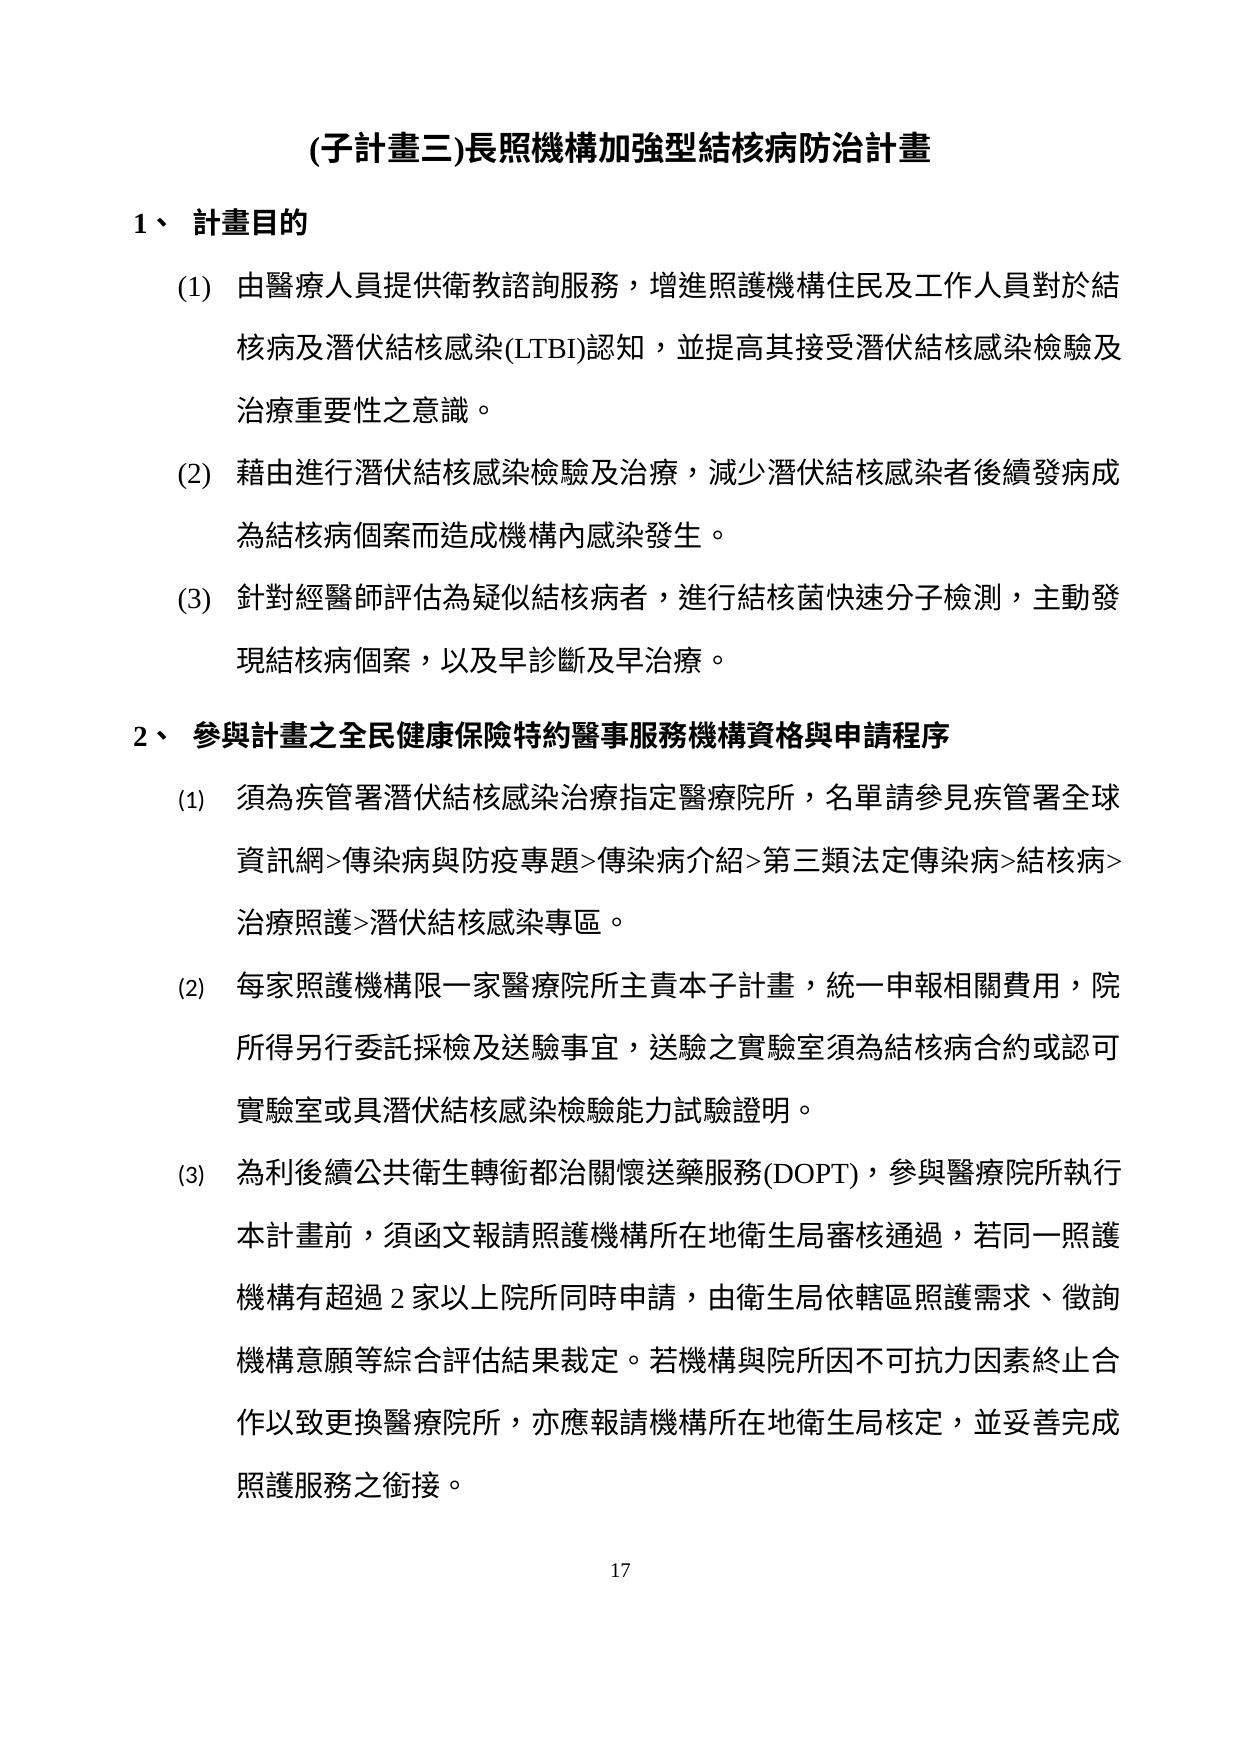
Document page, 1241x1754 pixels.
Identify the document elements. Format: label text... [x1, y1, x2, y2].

text (子計畫三)長照機構加強型結核病防治計畫 [118, 104, 1122, 167]
list 每家照護機構限一家醫療院所主責本子計畫，統一申報相關費用，院所得另行委託採檢及送驗事宜，送驗之實驗室須為結核病合約或認可實驗室或具潛伏結核感染檢驗能力試驗證明。 [177, 942, 1122, 1129]
list 參與計畫之全民健康保險特約醫事服務機構資格與申請程序 [133, 692, 1122, 754]
list 由醫療人員提供衛教諮詢服務，增進照護機構住民及工作人員對於結核病及潛伏結核感染(LTBI)認知，並提高其接受潛伏結核感染檢驗及治療重要性之意識。 [177, 242, 1122, 429]
list 須為疾管署潛伏結核感染治療指定醫療院所，名單請參見疾管署全球資訊網>傳染病與防疫專題>傳染病介紹>第三類法定傳染病>結核病>治療照護>潛伏結核感染專區。 [177, 754, 1122, 942]
list 為利後續公共衛生轉銜都治關懷送藥服務(DOPT)，參與醫療院所執行本計畫前，須函文報請照護機構所在地衛生局審核通過，若同一照護機構有超過2家以上院所同時申請，由衛生局依轄區照護需求、徵詢機構意願等綜合評估結果裁定。若機構與院所因不可抗力因素終止合作以致更換醫療院所，亦應報請機構所在地衛生局核定，並妥善完成照護服務之銜接。 [177, 1129, 1122, 1504]
list 針對經醫師評估為疑似結核病者，進行結核菌快速分子檢測，主動發現結核病個案，以及早診斷及早治療。 [177, 554, 1122, 679]
list 計畫目的 [133, 179, 1122, 242]
list 藉由進行潛伏結核感染檢驗及治療，減少潛伏結核感染者後續發病成為結核病個案而造成機構內感染發生。 [177, 429, 1122, 554]
